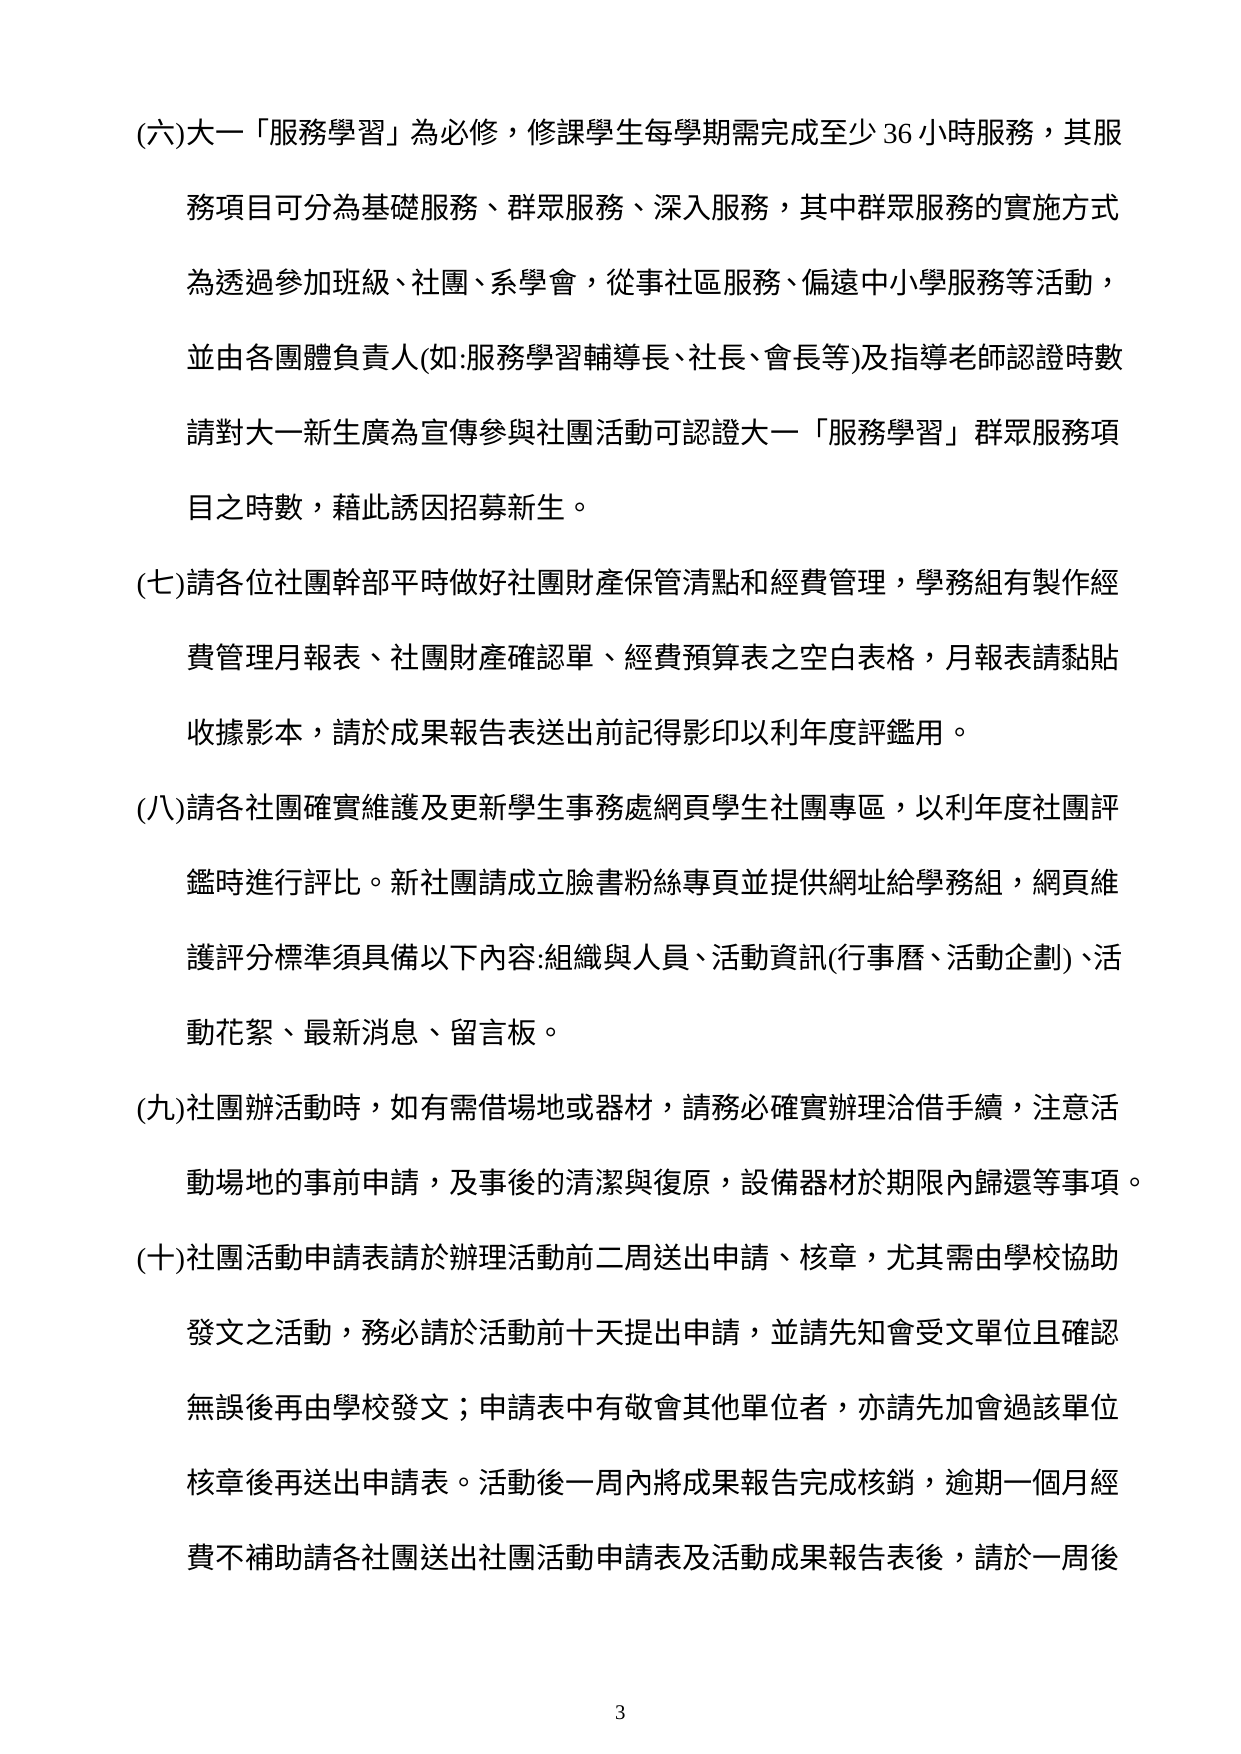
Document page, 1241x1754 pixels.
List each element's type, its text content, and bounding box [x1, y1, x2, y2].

list 社團活動申請表請於辦理活動前二周送出申請、核章，尤其需由學校協助發文之活動，務必請於活動前十天提出申請，並請先知會受文單位且確認無誤後再由學校發文；申請表中有敬會其他單位者，亦請先加會過該單位核章後再送出申請表。活動後一周內將成果報告完成核銷，逾期一個月經費不補助請各社團送出社團活動申請表及活動成果報告表後，請於一周後 [136, 1218, 1122, 1593]
list 大一「服務學習」為必修，修課學生每學期需完成至少36小時服務，其服務項目可分為基礎服務、群眾服務、深入服務，其中群眾服務的實施方式為透過參加班級、社團、系學會，從事社區服務、偏遠中小學服務等活動，並由各團體負責人(如:服務學習輔導長、社長、會長等)及指導老師認證時數。請對大一新生廣為宣傳參與社團活動可認證大一「服務學習」群眾服務項目之時數，藉此誘因招募新生。 [136, 93, 1122, 543]
list 請各位社團幹部平時做好社團財產保管清點和經費管理，學務組有製作經費管理月報表、社團財產確認單、經費預算表之空白表格，月報表請黏貼收據影本，請於成果報告表送出前記得影印以利年度評鑑用。 [136, 543, 1122, 768]
list 請各社團確實維護及更新學生事務處網頁學生社團專區，以利年度社團評鑑時進行評比。新社團請成立臉書粉絲專頁並提供網址給學務組，網頁維護評分標準須具備以下內容:組織與人員、活動資訊(行事曆、活動企劃)、活動花絮、最新消息、留言板。 [136, 768, 1122, 1068]
list 社團辦活動時，如有需借場地或器材，請務必確實辦理洽借手續，注意活動場地的事前申請，及事後的清潔與復原，設備器材於期限內歸還等事項。 [136, 1068, 1122, 1218]
